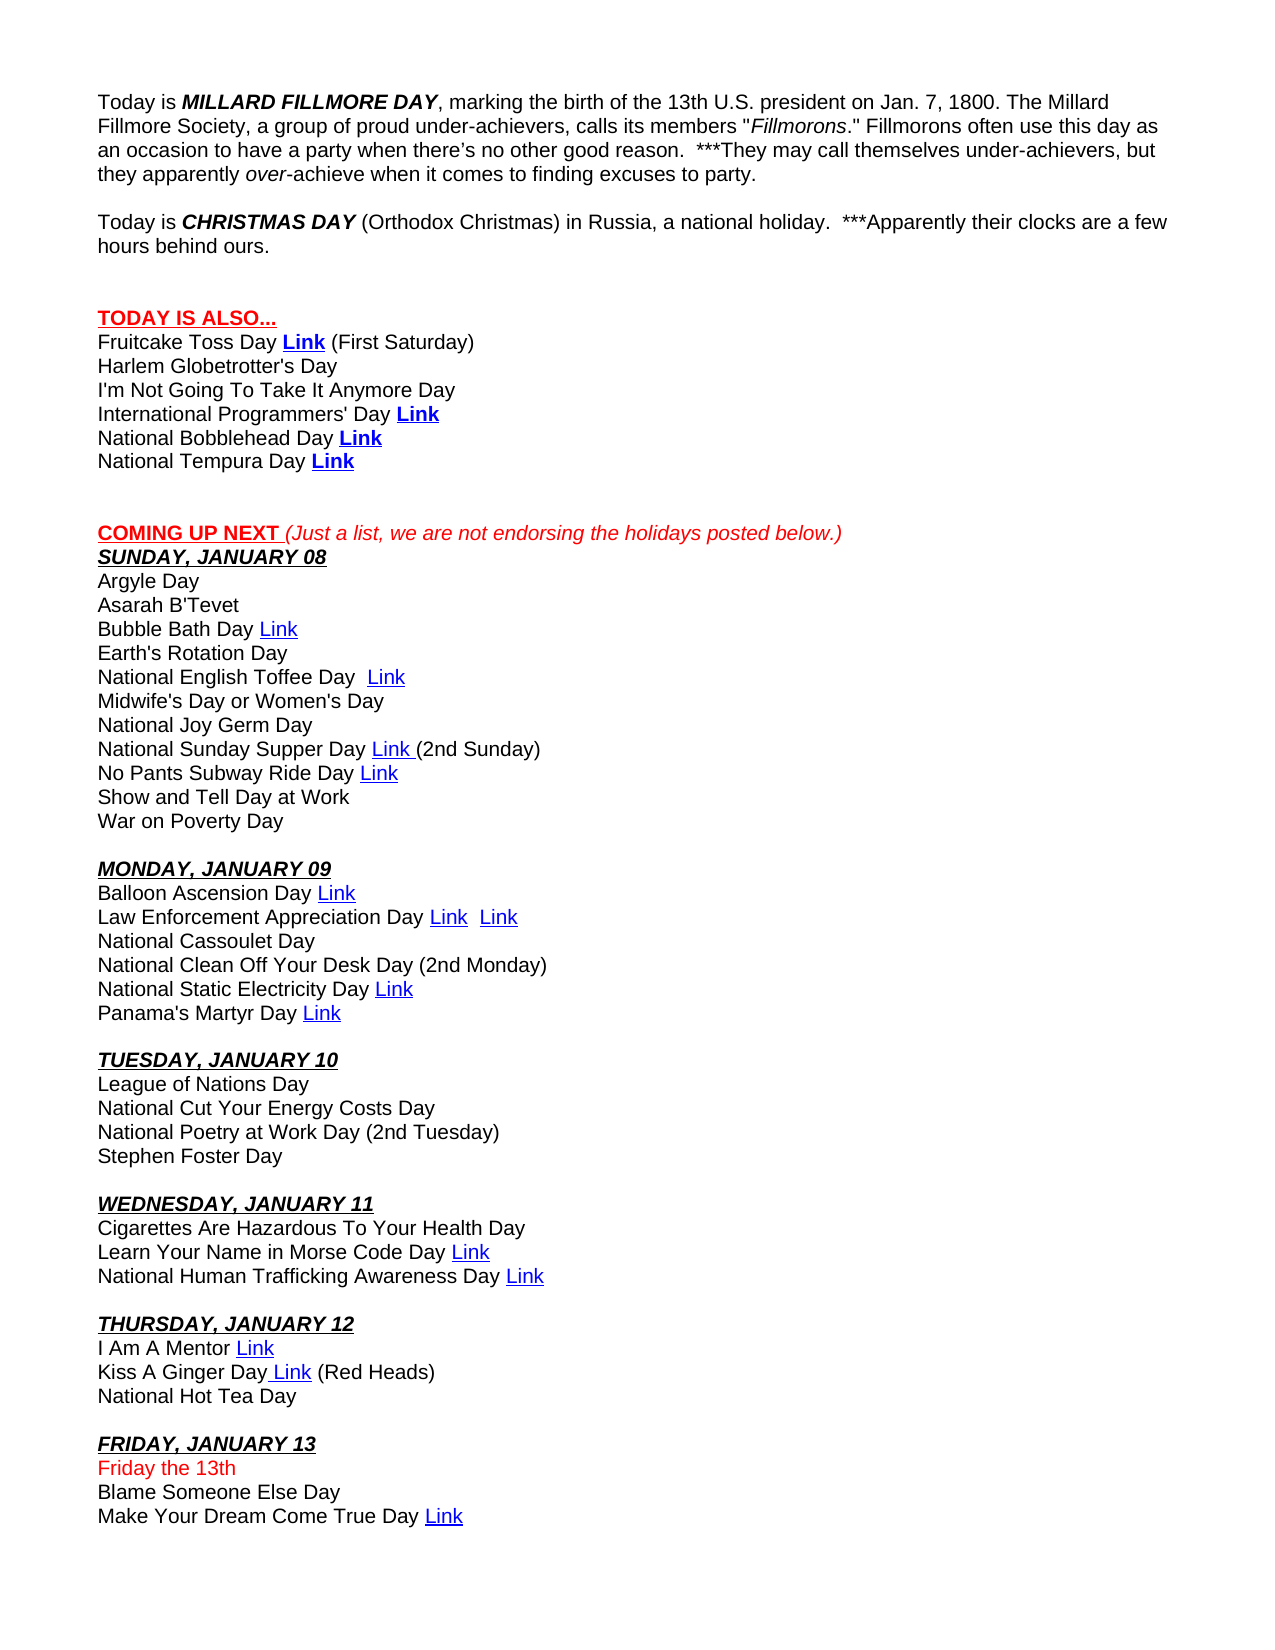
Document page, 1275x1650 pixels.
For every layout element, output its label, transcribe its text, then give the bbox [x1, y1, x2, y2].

text Today is MILLARD FILLMORE DAY, marking the birth of the 13th U.S. president on Jan. 7, 1800. The Millard Fillmore Society, a group of proud under-achievers, calls its members "Fillmorons." Fillmorons often use this day as an occasion to have a party when there’s no other good reason. ***They may call themselves under-achievers, but they apparently over-achieve when it comes to finding excuses to party. [97, 90, 1185, 186]
text Balloon Ascension Day Link Law Enforcement Appreciation Day Link Link National Cassoulet Day National Clean Off Your Desk Day (2nd Monday) National Static Electricity Day Link Panama's Martyr Day Link [97, 881, 1185, 1024]
text Cigarettes Are Hazardous To Your Health Day Learn Your Name in Morse Code Day Link National Human Trafficking Awareness Day Link [97, 1216, 1185, 1288]
text Today is CHRISTMAS DAY (Orthodox Christmas) in Russia, a national holiday. ***Apparently their clocks are a few hours behind ours. [97, 210, 1185, 258]
text Argyle Day Asarah B'Tevet Bubble Bath Day Link Earth's Rotation Day National English Toffee Day Link Midwife's Day or Women's Day National Joy Germ Day National Sunday Supper Day Link (2nd Sunday) No Pants Subway Ride Day Link Show and Tell Day at Work War on Poverty Day [97, 569, 1185, 833]
text TODAY IS ALSO... Fruitcake Toss Day Link (First Saturday) Harlem Globetrotter's Day I'm Not Going To Take It Anymore Day International Programmers' Day Link National Bobblehead Day Link National Tempura Day Link [97, 306, 1185, 473]
text Friday the 13th [97, 1456, 1185, 1479]
text MONDAY, JANUARY 09 [97, 857, 1185, 881]
text FRIDAY, JANUARY 13 [97, 1432, 1185, 1456]
text SUNDAY, JANUARY 08 [97, 545, 1185, 569]
text Blame Someone Else Day Make Your Dream Come True Day Link [97, 1479, 1185, 1527]
text TUESDAY, JANUARY 10 [97, 1048, 1185, 1072]
text THURSDAY, JANUARY 12 [97, 1312, 1185, 1336]
text WEDNESDAY, JANUARY 11 [97, 1192, 1185, 1216]
text League of Nations Day National Cut Your Energy Costs Day National Poetry at Work Day (2nd Tuesday) Stephen Foster Day [97, 1072, 1185, 1168]
text I Am A Mentor Link Kiss A Ginger Day Link (Red Heads) National Hot Tea Day [97, 1336, 1185, 1408]
text COMING UP NEXT (Just a list, we are not endorsing the holidays posted below.) [97, 521, 1185, 545]
